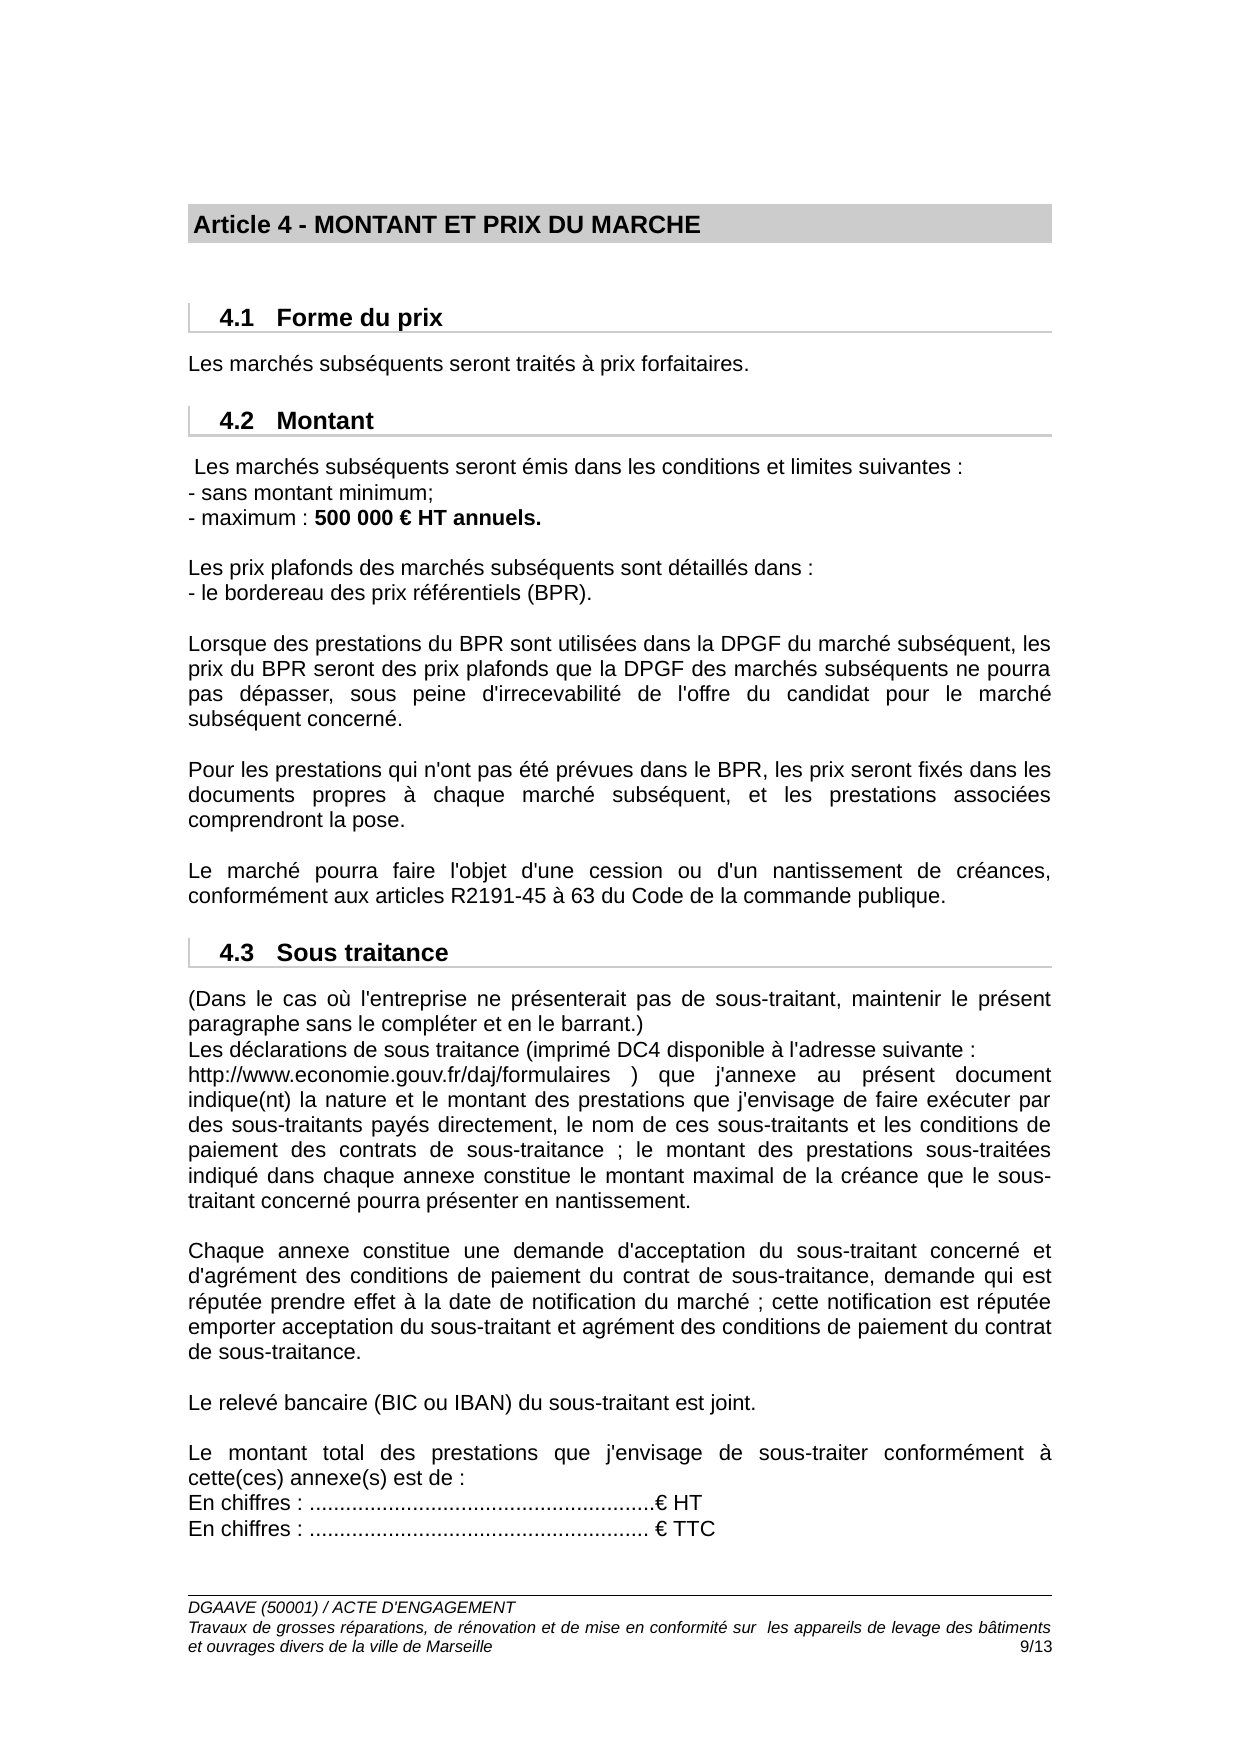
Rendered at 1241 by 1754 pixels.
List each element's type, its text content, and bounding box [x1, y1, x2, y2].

text En chiffres : ........................................................ € TTC [188, 1515, 1052, 1541]
text - sans montant minimum; [188, 479, 1052, 505]
text Les marchés subséquents seront traités à prix forfaitaires. [188, 351, 1052, 376]
text Le marché pourra faire l'objet d'une cession ou d'un nantissement de créances, conformément aux articles R2191-45 à 63 du Code de la commande publique. [188, 858, 1052, 908]
text Le montant total des prestations que j'envisage de sous-traiter conformément à cette(ces) annexe(s) est de : [188, 1440, 1052, 1490]
text En chiffres : .........................................................€ HT [188, 1490, 1052, 1515]
text - le bordereau des prix référentiels (BPR). [188, 580, 1052, 606]
text http://www.economie.gouv.fr/daj/formulaires ) que j'annexe au présent document indique(nt) la nature et le montant des prestations que j'envisage de faire exécuter par des sous-traitants payés directement, le nom de ces sous-traitants et les conditions de paiement des contrats de sous-traitance ; le montant des prestations sous-traitées indiqué dans chaque annexe constitue le montant maximal de la créance que le sous-traitant concerné pourra présenter en nantissement. [188, 1062, 1052, 1213]
text Lorsque des prestations du BPR sont utilisées dans la DPGF du marché subséquent, les prix du BPR seront des prix plafonds que la DPGF des marchés subséquents ne pourra pas dépasser, sous peine d'irrecevabilité de l'offre du candidat pour le marché subséquent concerné. [188, 631, 1052, 732]
text Les prix plafonds des marchés subséquents sont détaillés dans : [188, 555, 1052, 580]
text Le relevé bancaire (BIC ou IBAN) du sous-traitant est joint. [188, 1389, 1052, 1414]
text Chaque annexe constitue une demande d'acceptation du sous-traitant concerné et d'agrément des conditions de paiement du contrat de sous-traitance, demande qui est réputée prendre effet à la date de notification du marché ; cette notification est réputée emporter acceptation du sous-traitant et agrément des conditions de paiement du contrat de sous-traitance. [188, 1238, 1052, 1364]
text Les marchés subséquents seront émis dans les conditions et limites suivantes : [188, 454, 1052, 479]
subtitle Montant [190, 406, 1052, 434]
text (Dans le cas où l'entreprise ne présenterait pas de sous-traitant, maintenir le présent paragraphe sans le compléter et en le barrant.) [188, 986, 1052, 1036]
subtitle Sous traitance [188, 937, 1052, 966]
subtitle MONTANT ET PRIX DU MARCHE [190, 207, 1050, 241]
text - maximum : 500 000 € HT annuels. [188, 505, 1052, 530]
text Pour les prestations qui n'ont pas été prévues dans le BPR, les prix seront fixés dans les documents propres à chaque marché subséquent, et les prestations associées comprendront la pose. [188, 757, 1052, 832]
text Les déclarations de sous traitance (imprimé DC4 disponible à l'adresse suivante : [188, 1036, 1052, 1062]
subtitle Forme du prix [188, 302, 1052, 331]
